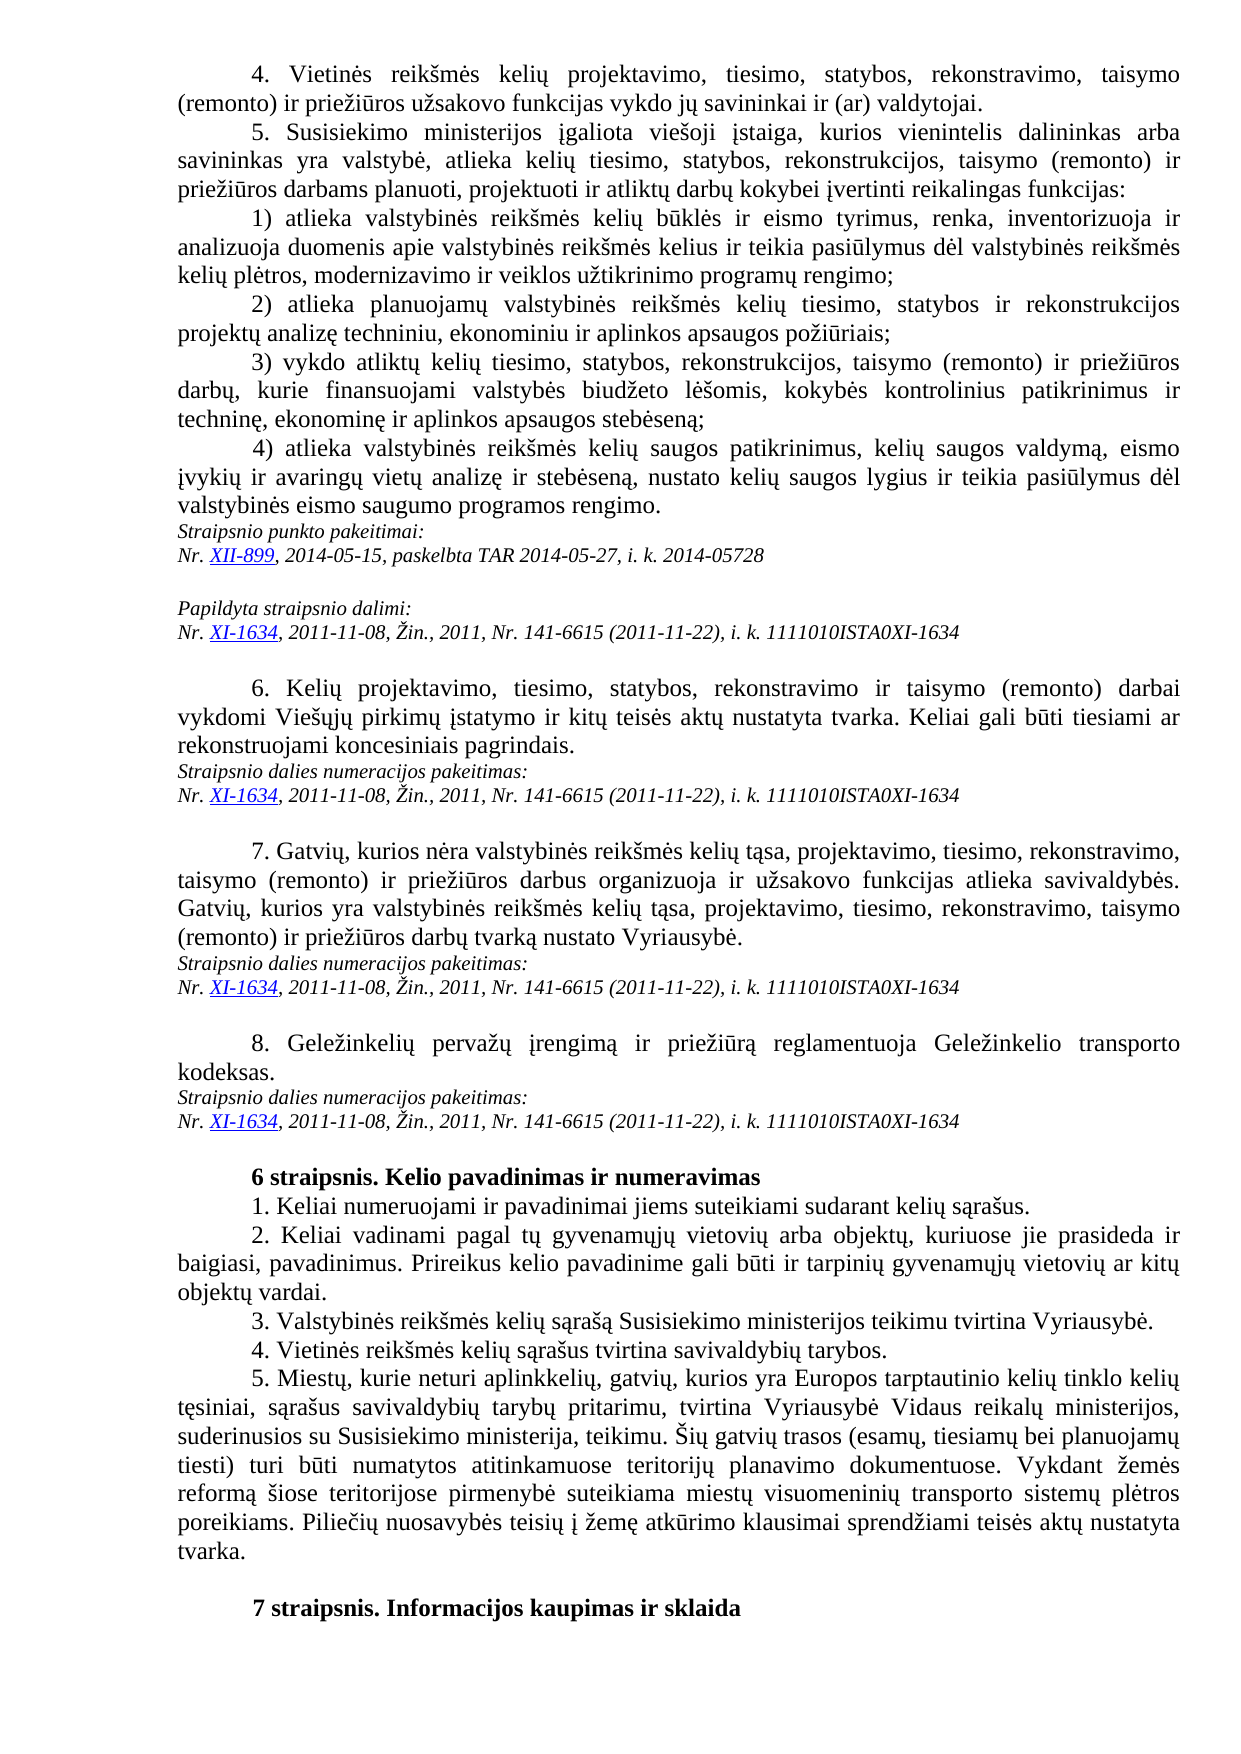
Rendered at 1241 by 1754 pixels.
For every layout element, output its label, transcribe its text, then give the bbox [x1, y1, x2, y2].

text 7 straipsnis. Informacijos kaupimas ir sklaida [177, 1593, 1181, 1622]
text 5. Miestų, kurie neturi aplinkkelių, gatvių, kurios yra Europos tarptautinio kelių tinklo kelių tęsiniai, sąrašus savivaldybių tarybų pritarimu, tvirtina Vyriausybė Vidaus reikalų ministerijos, suderinusios su Susisiekimo ministerija, teikimu. Šių gatvių trasos (esamų, tiesiamų bei planuojamų tiesti) turi būti numatytos atitinkamuose teritorijų planavimo dokumentuose. Vykdant žemės reformą šiose teritorijose pirmenybė suteikiama miestų visuomeninių transporto sistemų plėtros poreikiams. Piliečių nuosavybės teisių į žemę atkūrimo klausimai sprendžiami teisės aktų nustatyta tvarka. [177, 1363, 1181, 1565]
text 6 straipsnis. Kelio pavadinimas ir numeravimas [177, 1162, 1181, 1191]
text 5. Susisiekimo ministerijos įgaliota viešoji įstaiga, kurios vienintelis dalininkas arba savininkas yra valstybė, atlieka kelių tiesimo, statybos, rekonstrukcijos, taisymo (remonto) ir priežiūros darbams planuoti, projektuoti ir atliktų darbų kokybei įvertinti reikalingas funkcijas: [177, 117, 1181, 203]
text 7. Gatvių, kurios nėra valstybinės reikšmės kelių tąsa, projektavimo, tiesimo, rekonstravimo, taisymo (remonto) ir priežiūros darbus organizuoja ir užsakovo funkcijas atlieka savivaldybės. Gatvių, kurios yra valstybinės reikšmės kelių tąsa, projektavimo, tiesimo, rekonstravimo, taisymo (remonto) ir priežiūros darbų tvarką nustato Vyriausybė. [177, 836, 1181, 951]
text 2) atlieka planuojamų valstybinės reikšmės kelių tiesimo, statybos ir rekonstrukcijos projektų analizę techniniu, ekonominiu ir aplinkos apsaugos požiūriais; [177, 289, 1181, 347]
text Nr. XI-1634, 2011-11-08, Žin., 2011, Nr. 141-6615 (2011-11-22), i. k. 1111010ISTA0XI-1634 [177, 975, 1181, 999]
text 4) atlieka valstybinės reikšmės kelių saugos patikrinimus, kelių saugos valdymą, eismo įvykių ir avaringų vietų analizę ir stebėseną, nustato kelių saugos lygius ir teikia pasiūlymus dėl valstybinės eismo saugumo programos rengimo. [177, 433, 1181, 519]
text Straipsnio dalies numeracijos pakeitimas: [177, 1085, 1181, 1109]
text 3. Valstybinės reikšmės kelių sąrašą Susisiekimo ministerijos teikimu tvirtina Vyriausybė. [177, 1306, 1181, 1335]
text Nr. XII-899, 2014-05-15, paskelbta TAR 2014-05-27, i. k. 2014-05728 [177, 543, 1181, 567]
text Papildyta straipsnio dalimi: [177, 596, 1181, 620]
text Straipsnio dalies numeracijos pakeitimas: [177, 759, 1181, 783]
text Straipsnio dalies numeracijos pakeitimas: [177, 951, 1181, 975]
text 2. Keliai vadinami pagal tų gyvenamųjų vietovių arba objektų, kuriuose jie prasideda ir baigiasi, pavadinimus. Prireikus kelio pavadinime gali būti ir tarpinių gyvenamųjų vietovių ar kitų objektų vardai. [177, 1220, 1181, 1306]
text Straipsnio punkto pakeitimai: [177, 519, 1181, 543]
text 1. Keliai numeruojami ir pavadinimai jiems suteikiami sudarant kelių sąrašus. [177, 1191, 1181, 1220]
text 6. Kelių projektavimo, tiesimo, statybos, rekonstravimo ir taisymo (remonto) darbai vykdomi Viešųjų pirkimų įstatymo ir kitų teisės aktų nustatyta tvarka. Keliai gali būti tiesiami ar rekonstruojami koncesiniais pagrindais. [177, 673, 1181, 759]
text Nr. XI-1634, 2011-11-08, Žin., 2011, Nr. 141-6615 (2011-11-22), i. k. 1111010ISTA0XI-1634 [177, 1109, 1181, 1133]
text 1) atlieka valstybinės reikšmės kelių būklės ir eismo tyrimus, renka, inventorizuoja ir analizuoja duomenis apie valstybinės reikšmės kelius ir teikia pasiūlymus dėl valstybinės reikšmės kelių plėtros, modernizavimo ir veiklos užtikrinimo programų rengimo; [177, 203, 1181, 289]
text Nr. XI-1634, 2011-11-08, Žin., 2011, Nr. 141-6615 (2011-11-22), i. k. 1111010ISTA0XI-1634 [177, 783, 1181, 807]
text 4. Vietinės reikšmės kelių projektavimo, tiesimo, statybos, rekonstravimo, taisymo (remonto) ir priežiūros užsakovo funkcijas vykdo jų savininkai ir (ar) valdytojai. [177, 59, 1181, 117]
text Nr. XI-1634, 2011-11-08, Žin., 2011, Nr. 141-6615 (2011-11-22), i. k. 1111010ISTA0XI-1634 [177, 620, 1181, 644]
text 4. Vietinės reikšmės kelių sąrašus tvirtina savivaldybių tarybos. [177, 1335, 1181, 1363]
text 8. Geležinkelių pervažų įrengimą ir priežiūrą reglamentuoja Geležinkelio transporto kodeksas. [177, 1028, 1181, 1085]
text 3) vykdo atliktų kelių tiesimo, statybos, rekonstrukcijos, taisymo (remonto) ir priežiūros darbų, kurie finansuojami valstybės biudžeto lėšomis, kokybės kontrolinius patikrinimus ir techninę, ekonominę ir aplinkos apsaugos stebėseną; [177, 347, 1181, 433]
